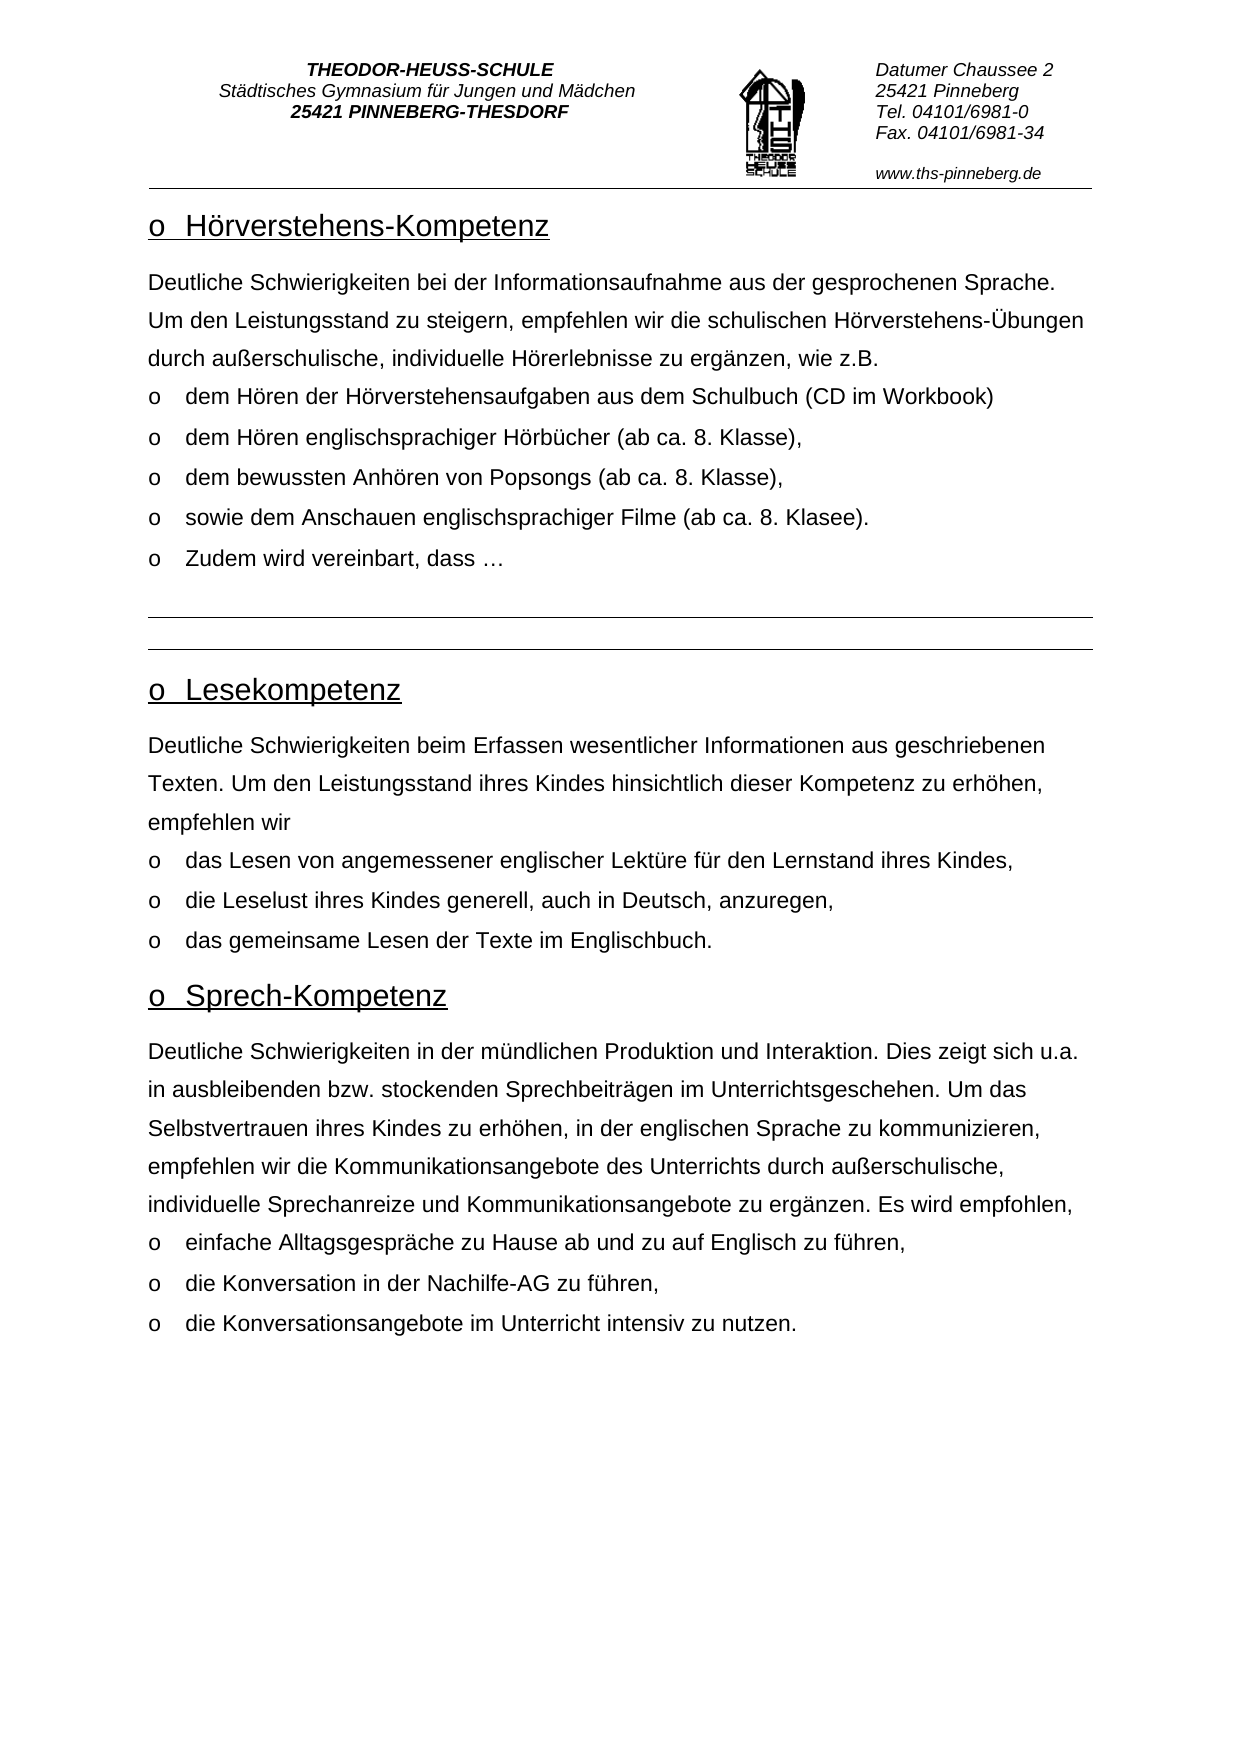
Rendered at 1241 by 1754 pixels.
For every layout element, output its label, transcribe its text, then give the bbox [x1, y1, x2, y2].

list das Lesen von angemessener englischer Lektüre für den Lernstand ihres Kindes, [148, 847, 1093, 875]
list dem Hören der Hörverstehensaufgaben aus dem Schulbuch (CD im Workbook) [148, 384, 1093, 412]
table_header [148, 586, 1093, 617]
table_cell [148, 618, 1093, 649]
text Deutliche Schwierigkeiten bei der Informationsaufnahme aus der gesprochenen Sprache. Um den Leistungsstand zu steigern, empfehlen wir die schulischen Hörverstehens-Übungen durch außerschulische, individuelle Hörerlebnisse zu ergänzen, wie z.B. [148, 269, 1093, 371]
list einfache Alltagsgespräche zu Hause ab und zu auf Englisch zu führen, [148, 1230, 1093, 1258]
text Deutliche Schwierigkeiten in der mündlichen Produktion und Interaktion. Dies zeigt sich u.a. in ausbleibenden bzw. stockenden Sprechbeiträgen im Unterrichtsgeschehen. Um das Selbstvertrauen ihres Kindes zu erhöhen, in der englischen Sprache zu kommunizieren, empfehlen wir die Kommunikationsangebote des Unterrichts durch außerschulische, individuelle Sprechanreize und Kommunikationsangebote zu ergänzen. Es wird empfohlen, [148, 1039, 1093, 1217]
list die Konversation in der Nachilfe-AG zu führen, [148, 1271, 1093, 1298]
text Deutliche Schwierigkeiten beim Erfassen wesentlicher Informationen aus geschriebenen Texten. Um den Leistungsstand ihres Kindes hinsichtlich dieser Kompetenz zu erhöhen, empfehlen wir [148, 733, 1093, 835]
list die Leselust ihres Kindes generell, auch in Deutsch, anzuregen, [148, 888, 1093, 916]
list dem Hören englischsprachiger Hörbücher (ab ca. 8. Klasse), [148, 424, 1093, 452]
subtitle Lesekompetenz [148, 673, 1093, 710]
list dem bewussten Anhören von Popsongs (ab ca. 8. Klasse), [148, 465, 1093, 492]
list sowie dem Anschauen englischsprachiger Filme (ab ca. 8. Klasee). [148, 505, 1093, 533]
list das gemeinsame Lesen der Texte im Englischbuch. [148, 928, 1093, 956]
list Zudem wird vereinbart, dass … [148, 546, 1093, 573]
subtitle Hörverstehens-Kompetenz [148, 209, 1093, 246]
list die Konversationsangebote im Unterricht intensiv zu nutzen. [148, 1311, 1093, 1339]
subtitle Sprech-Kompetenz [148, 979, 1093, 1016]
